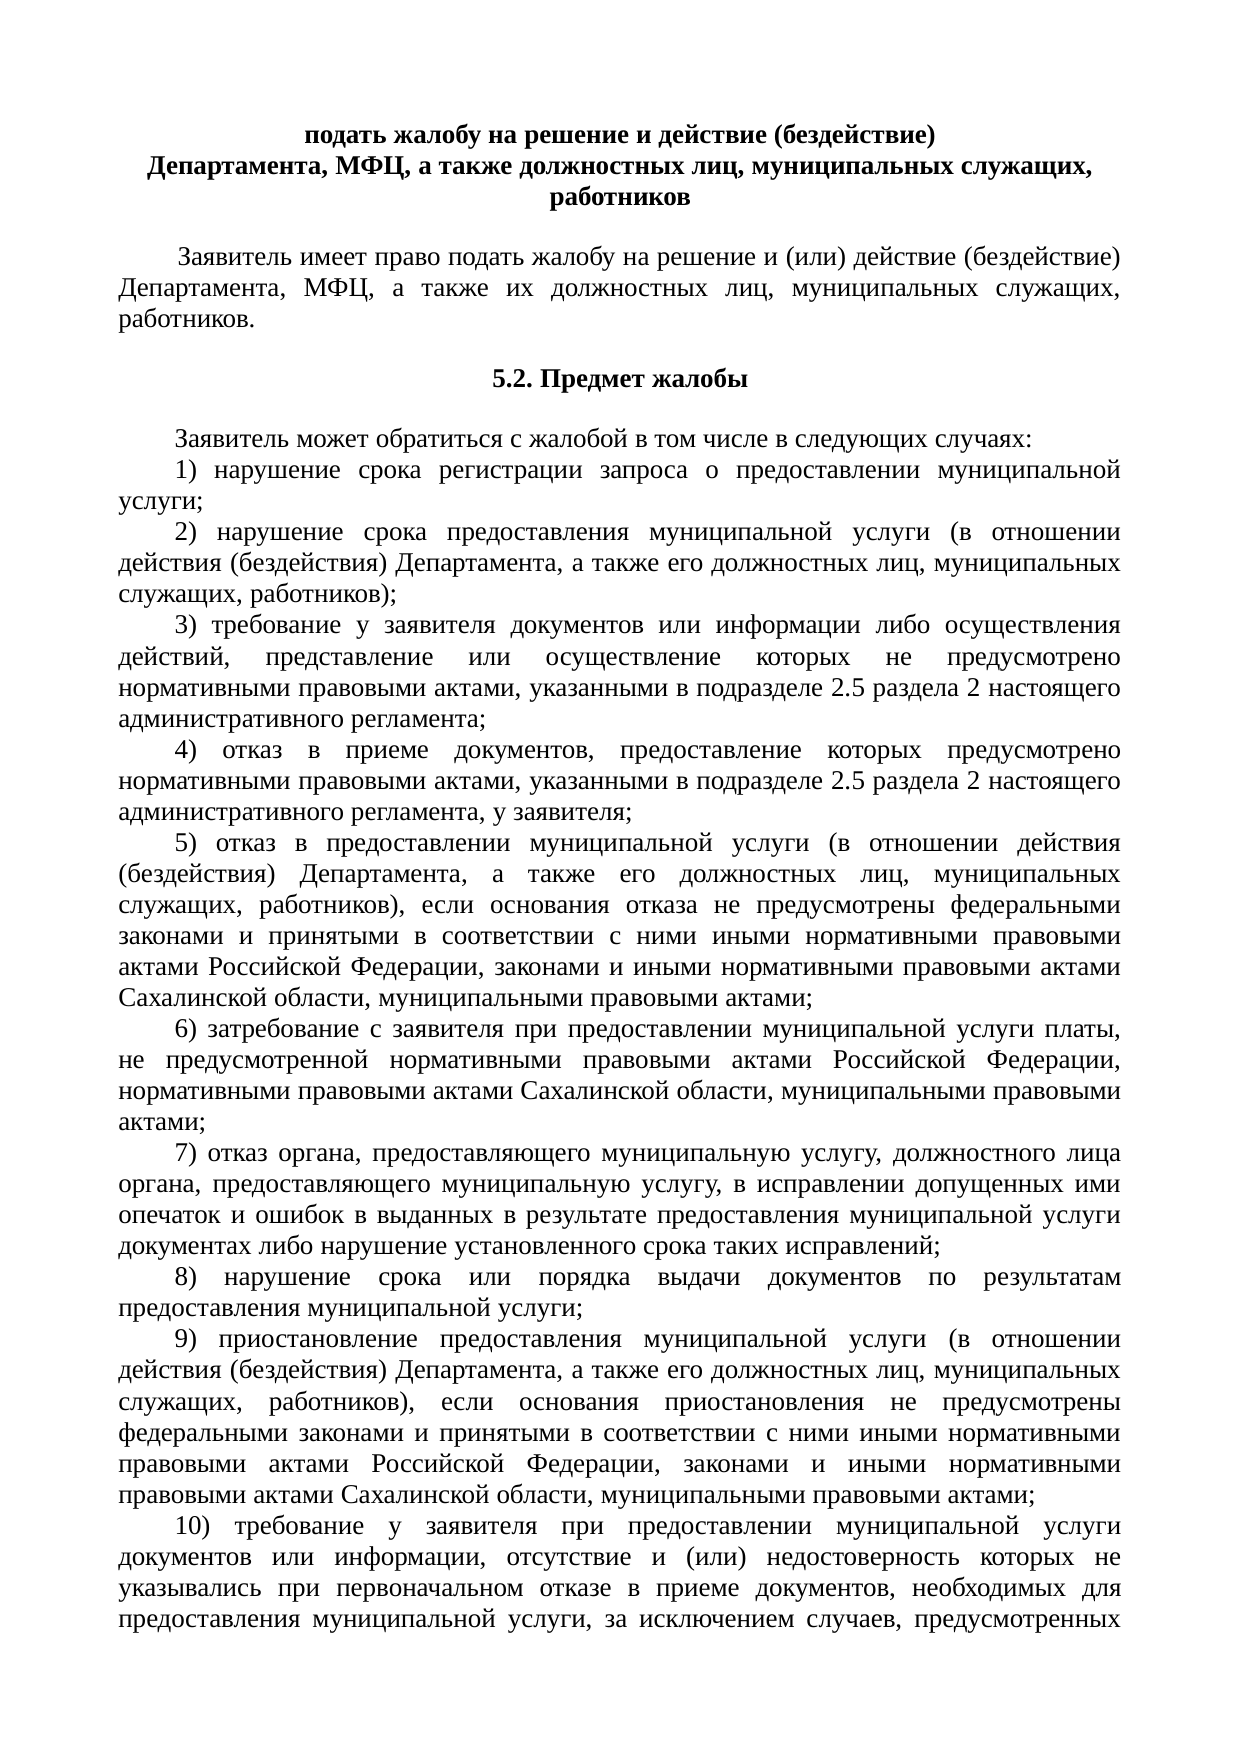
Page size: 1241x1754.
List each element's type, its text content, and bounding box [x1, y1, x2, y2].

text Заявитель имеет право подать жалобу на решение и (или) действие (бездействие) Департамента, МФЦ, а также их должностных лиц, муниципальных служащих, работников. [118, 240, 1122, 333]
text 4) отказ в приеме документов, предоставление которых предусмотрено нормативными правовыми актами, указанными в подразделе 2.5 раздела 2 настоящего административного регламента, у заявителя; [118, 733, 1122, 826]
text 6) затребование с заявителя при предоставлении муниципальной услуги платы, не предусмотренной нормативными правовыми актами Российской Федерации, нормативными правовыми актами Сахалинской области, муниципальными правовыми актами; [118, 1012, 1122, 1137]
text Департамента, МФЦ, а также должностных лиц, муниципальных служащих, работников [118, 149, 1122, 211]
text 7) отказ органа, предоставляющего муниципальную услугу, должностного лица органа, предоставляющего муниципальную услугу, в исправлении допущенных ими опечаток и ошибок в выданных в результате предоставления муниципальной услуги документах либо нарушение установленного срока таких исправлений; [118, 1137, 1122, 1261]
text 1) нарушение срока регистрации запроса о предоставлении муниципальной услуги; [118, 454, 1122, 516]
text подать жалобу на решение и действие (бездействие) [118, 118, 1122, 149]
subtitle 5.2. Предмет жалобы [118, 362, 1122, 393]
text 9) приостановление предоставления муниципальной услуги (в отношении действия (бездействия) Департамента, а также его должностных лиц, муниципальных служащих, работников), если основания приостановления не предусмотрены федеральными законами и принятыми в соответствии с ними иными нормативными правовыми актами Российской Федерации, законами и иными нормативными правовыми актами Сахалинской области, муниципальными правовыми актами; [118, 1323, 1122, 1509]
text 2) нарушение срока предоставления муниципальной услуги (в отношении действия (бездействия) Департамента, а также его должностных лиц, муниципальных служащих, работников); [118, 516, 1122, 609]
text Заявитель может обратиться с жалобой в том числе в следующих случаях: [118, 423, 1122, 454]
text 5) отказ в предоставлении муниципальной услуги (в отношении действия (бездействия) Департамента, а также его должностных лиц, муниципальных служащих, работников), если основания отказа не предусмотрены федеральными законами и принятыми в соответствии с ними иными нормативными правовыми актами Российской Федерации, законами и иными нормативными правовыми актами Сахалинской области, муниципальными правовыми актами; [118, 826, 1122, 1012]
text 3) требование у заявителя документов или информации либо осуществления действий, представление или осуществление которых не предусмотрено нормативными правовыми актами, указанными в подразделе 2.5 раздела 2 настоящего административного регламента; [118, 609, 1122, 733]
text 8) нарушение срока или порядка выдачи документов по результатам предоставления муниципальной услуги; [118, 1261, 1122, 1323]
text 10) требование у заявителя при предоставлении муниципальной услуги документов или информации, отсутствие и (или) недостоверность которых не указывались при первоначальном отказе в приеме документов, необходимых для предоставления муниципальной услуги, за исключением случаев, предусмотренных [118, 1509, 1122, 1633]
